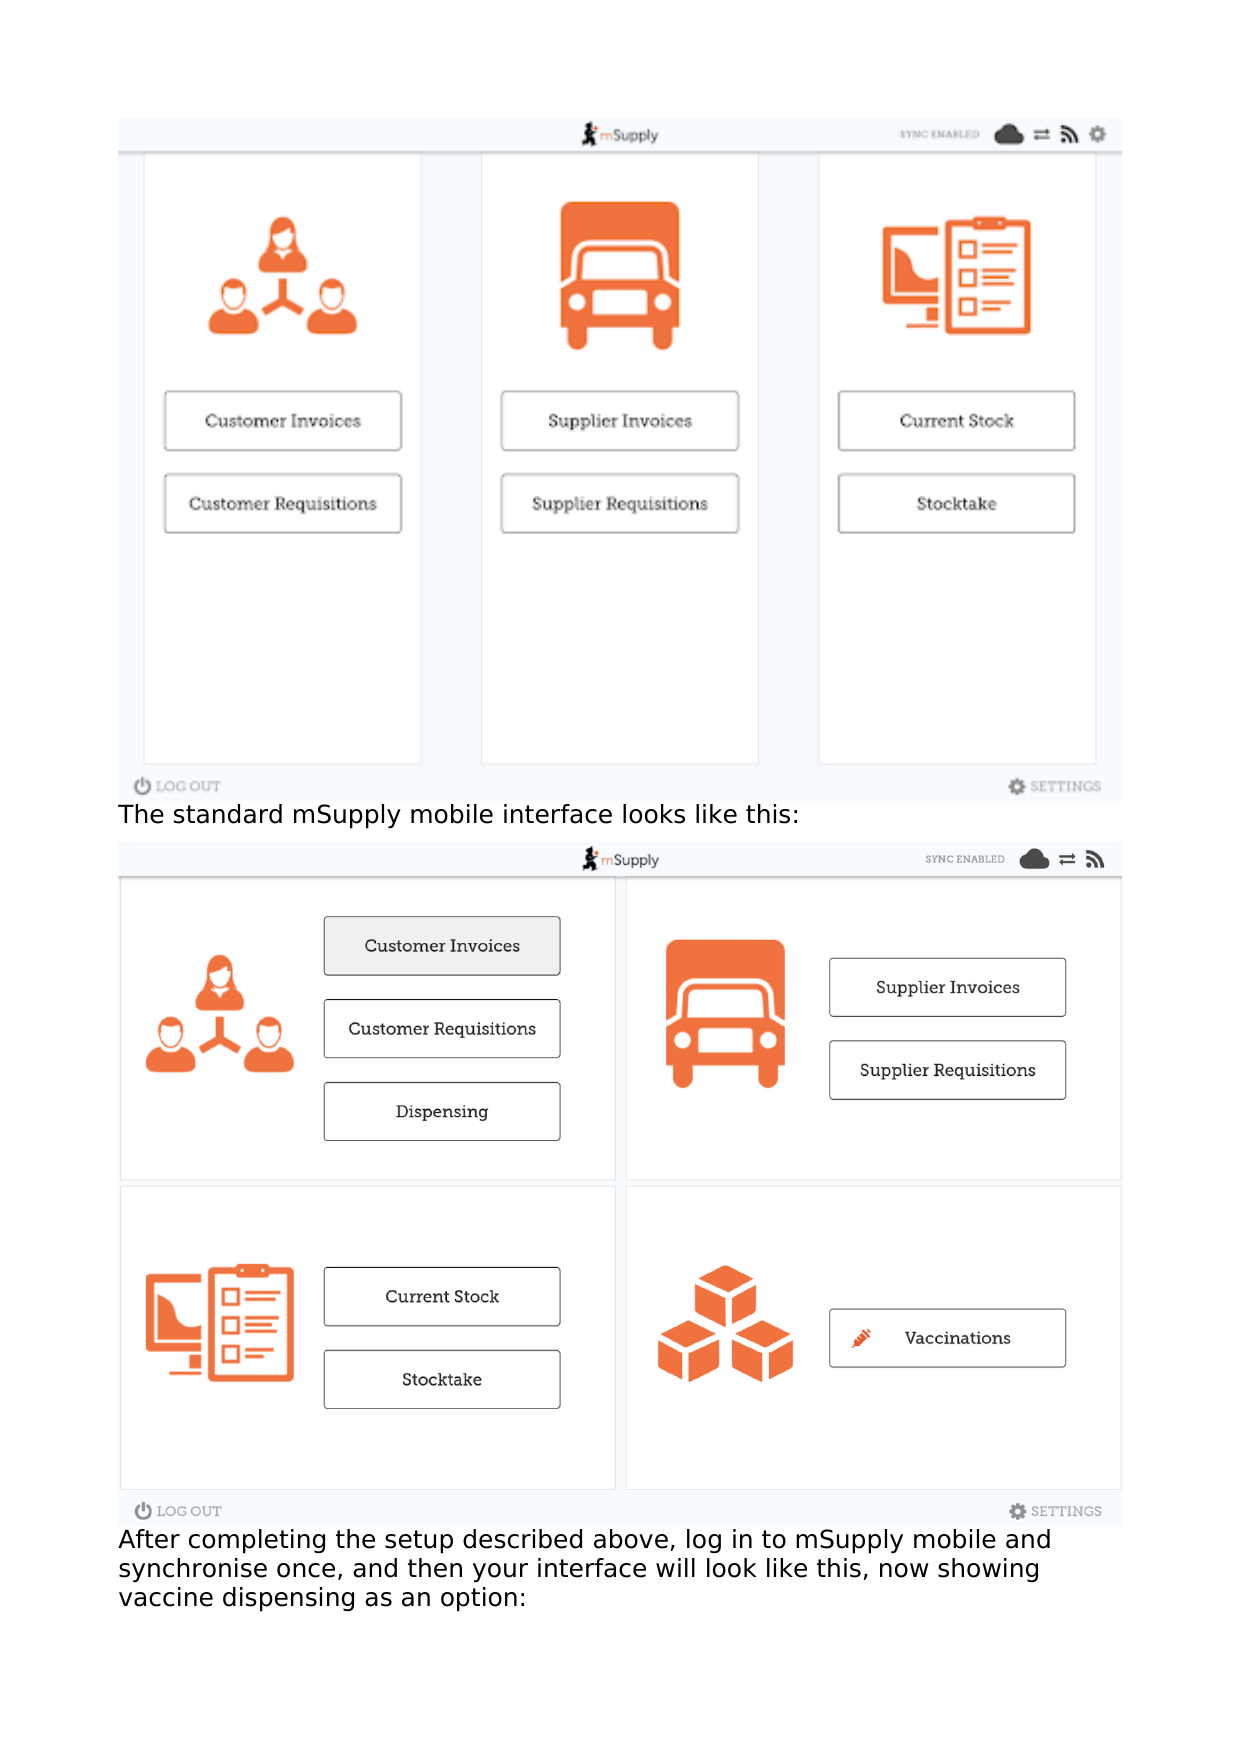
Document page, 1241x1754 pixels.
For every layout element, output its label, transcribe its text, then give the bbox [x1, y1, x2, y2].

picture [118, 118, 1123, 801]
text The standard mSupply mobile interface looks like this: [118, 801, 1122, 830]
picture [118, 842, 1123, 1525]
text After completing the setup described above, log in to mSupply mobile and synchronise once, and then your interface will look like this, now showing vaccine dispensing as an option: [118, 1525, 1122, 1612]
